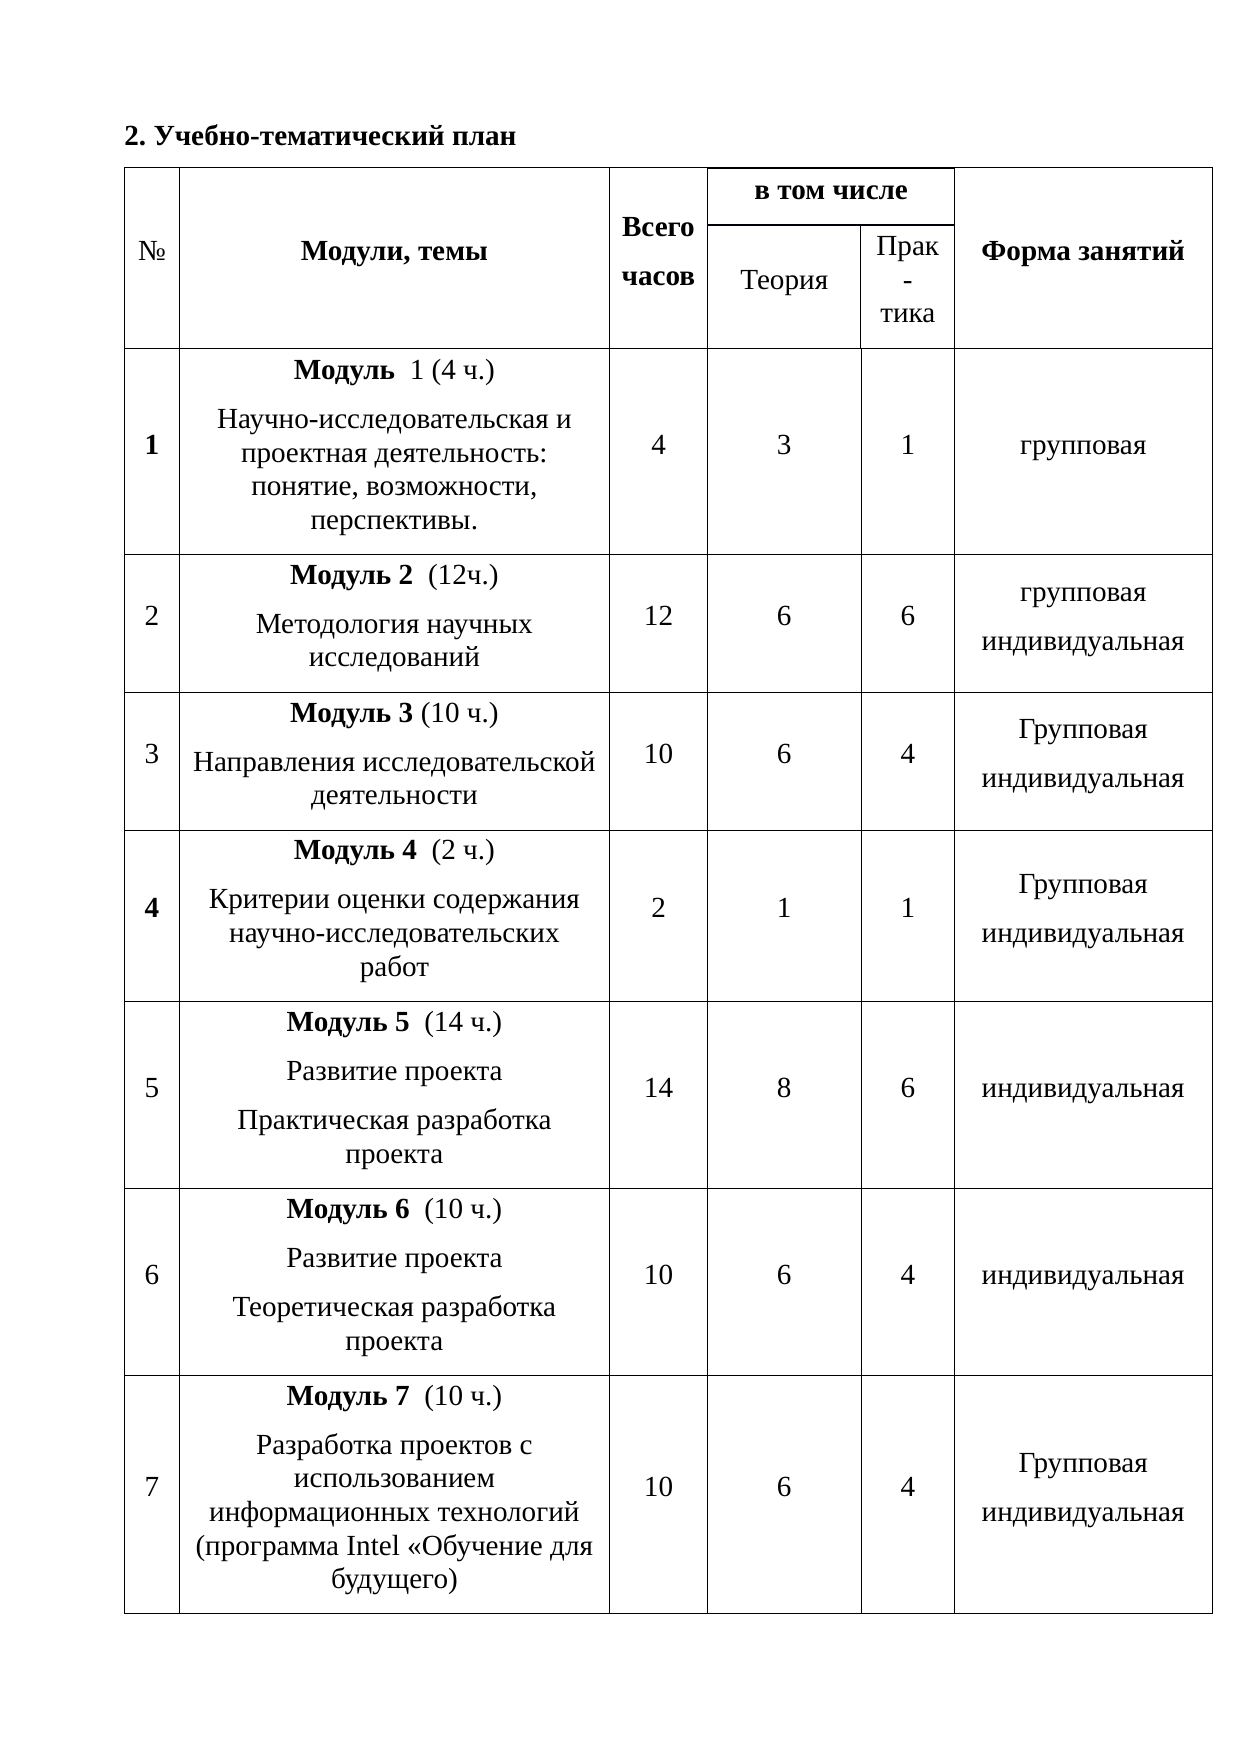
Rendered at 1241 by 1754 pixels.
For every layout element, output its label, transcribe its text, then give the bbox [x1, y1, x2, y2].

table_cell 6 [708, 1376, 861, 1613]
table_cell Модуль 4 (2 ч.) Критерии оценки содержания научно-исследовательских работ [180, 831, 609, 1001]
table_cell 6 [708, 1189, 861, 1375]
table_cell индивидуальная [955, 1002, 1212, 1188]
table_cell 5 [125, 1002, 179, 1188]
table_cell групповая индивидуальная [955, 555, 1212, 692]
table_cell 12 [610, 555, 707, 692]
table_cell 14 [610, 1002, 707, 1188]
table_cell 7 [125, 1376, 179, 1613]
table_cell Групповая индивидуальная [955, 693, 1212, 829]
table_cell Модуль 2 (12ч.) Методология научных исследований [180, 555, 609, 692]
table_cell 3 [125, 693, 179, 829]
table_cell 6 [125, 1189, 179, 1375]
table_cell 2 [125, 555, 179, 692]
table_cell индивидуальная [955, 1189, 1212, 1375]
table_cell 1 [862, 831, 954, 1001]
table_cell 4 [862, 693, 954, 829]
table_cell 3 [708, 349, 861, 554]
table_cell Прак- тика [861, 226, 954, 347]
table_header в том числе [708, 169, 954, 224]
table_cell 2 [610, 831, 707, 1001]
table_cell 4 [862, 1189, 954, 1375]
table_cell 1 [862, 349, 954, 554]
table_cell 1 [125, 349, 179, 554]
table_header № [125, 168, 179, 347]
table_cell 10 [610, 1189, 707, 1375]
table_cell Модуль 6 (10 ч.) Развитие проекта Теоретическая разработка проекта [180, 1189, 609, 1375]
table_cell Модуль 5 (14 ч.) Развитие проекта Практическая разработка проекта [180, 1002, 609, 1188]
table_cell 1 [708, 831, 861, 1001]
table_cell Модуль 1 (4 ч.) Научно-исследовательская и проектная деятельность: понятие, возможности, перспективы. [180, 349, 609, 554]
table_cell групповая [955, 349, 1212, 554]
table_cell 10 [610, 693, 707, 829]
table_header Форма занятий [955, 168, 1212, 347]
text 2. Учебно-тематический план [124, 118, 1122, 152]
table_cell Теория [708, 226, 860, 347]
table_cell 6 [862, 1002, 954, 1188]
table_cell 6 [862, 555, 954, 692]
table_cell Групповая индивидуальная [955, 831, 1212, 1001]
table_cell 4 [610, 349, 707, 554]
table_cell Групповая индивидуальная [955, 1376, 1212, 1613]
table_cell 10 [610, 1376, 707, 1613]
table_cell Модуль 7 (10 ч.) Разработка проектов с использованием информационных технологий (программа Intel «Обучение для будущего) [180, 1376, 609, 1613]
table_cell Модуль 3 (10 ч.) Направления исследовательской деятельности [180, 693, 609, 829]
table_header Модули, темы [180, 168, 609, 347]
table_cell 4 [125, 831, 179, 1001]
table_cell 4 [862, 1376, 954, 1613]
table_cell 6 [708, 693, 861, 829]
table_header Всего часов [610, 168, 707, 347]
table_cell 6 [708, 555, 861, 692]
table_cell 8 [708, 1002, 861, 1188]
